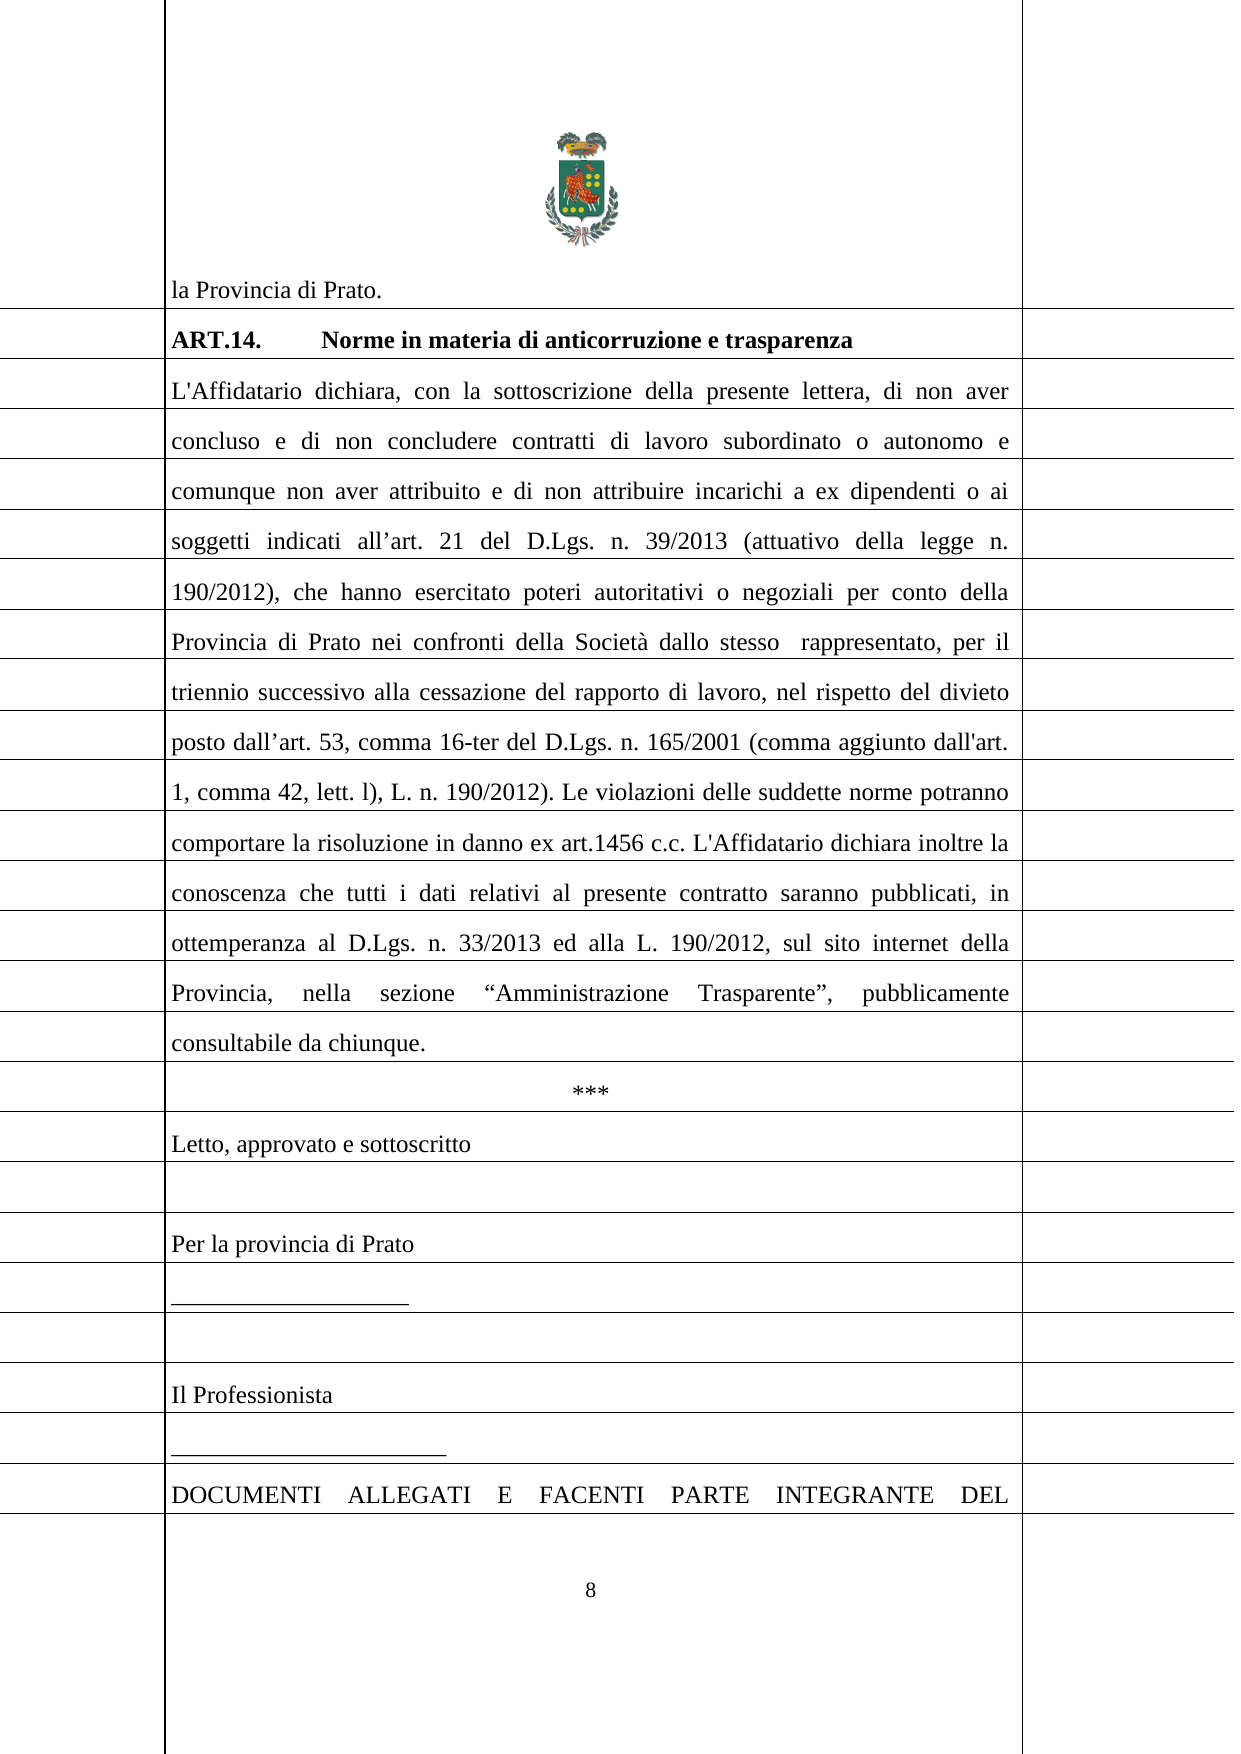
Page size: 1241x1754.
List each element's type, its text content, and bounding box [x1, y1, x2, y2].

text DOCUMENTI ALLEGATI E FACENTI PARTE INTEGRANTE DEL [171, 1464, 1010, 1513]
text ______________________ [171, 1413, 1010, 1463]
text comunque non aver attribuito e di non attribuire incarichi a ex dipendenti o ai [171, 459, 1010, 509]
text conoscenza che tutti i dati relativi al presente contratto saranno pubblicati, in [171, 861, 1010, 910]
text posto dall’art. 53, comma 16-ter del D.Lgs. n. 165/2001 (comma aggiunto dall'art. [171, 711, 1010, 759]
text 190/2012), che hanno esercitato poteri autoritativi o negoziali per conto della [171, 559, 1010, 609]
text consultabile da chiunque. [171, 1012, 1010, 1061]
text Provincia di Prato nei confronti della Società dallo stesso rappresentato, per il [171, 610, 1010, 658]
text L'Affidatario dichiara, con la sottoscrizione della presente lettera, di non aver [171, 359, 1010, 408]
text ___________________ [171, 1263, 1010, 1312]
text la Provincia di Prato. [171, 259, 1010, 308]
text Provincia, nella sezione “Amministrazione Trasparente”, pubblicamente [171, 961, 1010, 1011]
text Per la provincia di Prato [171, 1213, 1010, 1262]
text Il Professionista [171, 1363, 1010, 1412]
subtitle Norme in materia di anticorruzione e trasparenza [171, 309, 1010, 358]
text soggetti indicati all’art. 21 del D.Lgs. n. 39/2013 (attuativo della legge n. [171, 510, 1010, 558]
text *** [171, 1062, 1010, 1111]
text 1, comma 42, lett. l), L. n. 190/2012). Le violazioni delle suddette norme potranno [171, 760, 1010, 810]
text Letto, approvato e sottoscritto [171, 1112, 1010, 1161]
text ottemperanza al D.Lgs. n. 33/2013 ed alla L. 190/2012, sul sito internet della [171, 911, 1010, 960]
text triennio successivo alla cessazione del rapporto di lavoro, nel rispetto del divieto [171, 659, 1010, 710]
text comportare la risoluzione in danno ex art.1456 c.c. L'Affidatario dichiara inoltre la [171, 811, 1010, 860]
text concluso e di non concludere contratti di lavoro subordinato o autonomo e [171, 409, 1010, 458]
